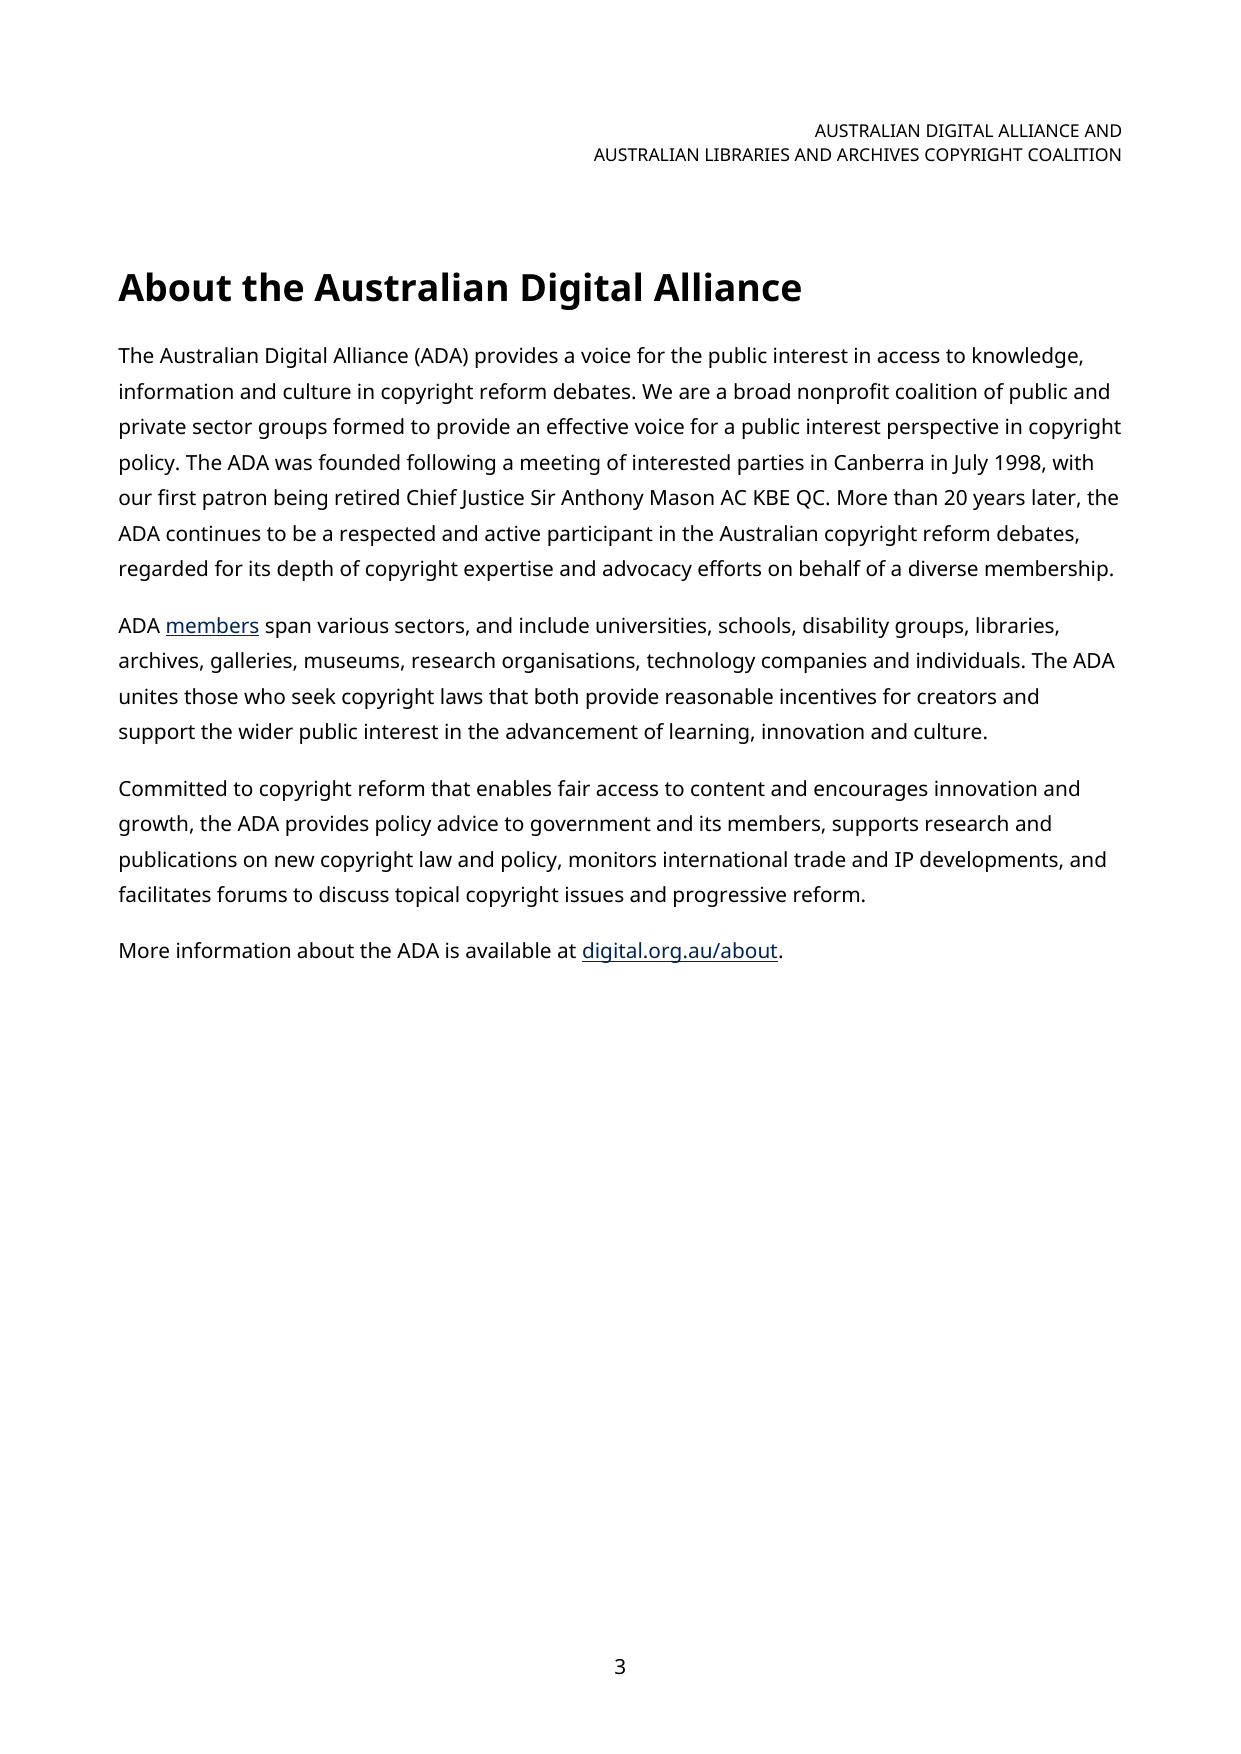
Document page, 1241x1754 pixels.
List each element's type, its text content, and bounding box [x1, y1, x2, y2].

subtitle About the Australian Digital Alliance [118, 269, 1122, 310]
text ADA members span various sectors, and include universities, schools, disability groups, libraries, archives, galleries, museums, research organisations, technology companies and individuals. The ADA unites those who seek copyright laws that both provide reasonable incentives for creators and support the wider public interest in the advancement of learning, innovation and culture. [118, 611, 1122, 746]
text The Australian Digital Alliance (ADA) provides a voice for the public interest in access to knowledge, information and culture in copyright reform debates. We are a broad nonprofit coalition of public and private sector groups formed to provide an effective voice for a public interest perspective in copyright policy. The ADA was founded following a meeting of interested parties in Canberra in July 1998, with our first patron being retired Chief Justice Sir Anthony Mason AC KBE QC. More than 20 years later, the ADA continues to be a respected and active participant in the Australian copyright reform debates, regarded for its depth of copyright expertise and advocacy efforts on behalf of a diverse membership. [118, 341, 1122, 583]
text Committed to copyright reform that enables fair access to content and encourages innovation and growth, the ADA provides policy advice to government and its members, supports research and publications on new copyright law and policy, monitors international trade and IP developments, and facilitates forums to discuss topical copyright issues and progressive reform. [118, 774, 1122, 909]
text More information about the ADA is available at digital.org.au/about. [118, 937, 1122, 965]
